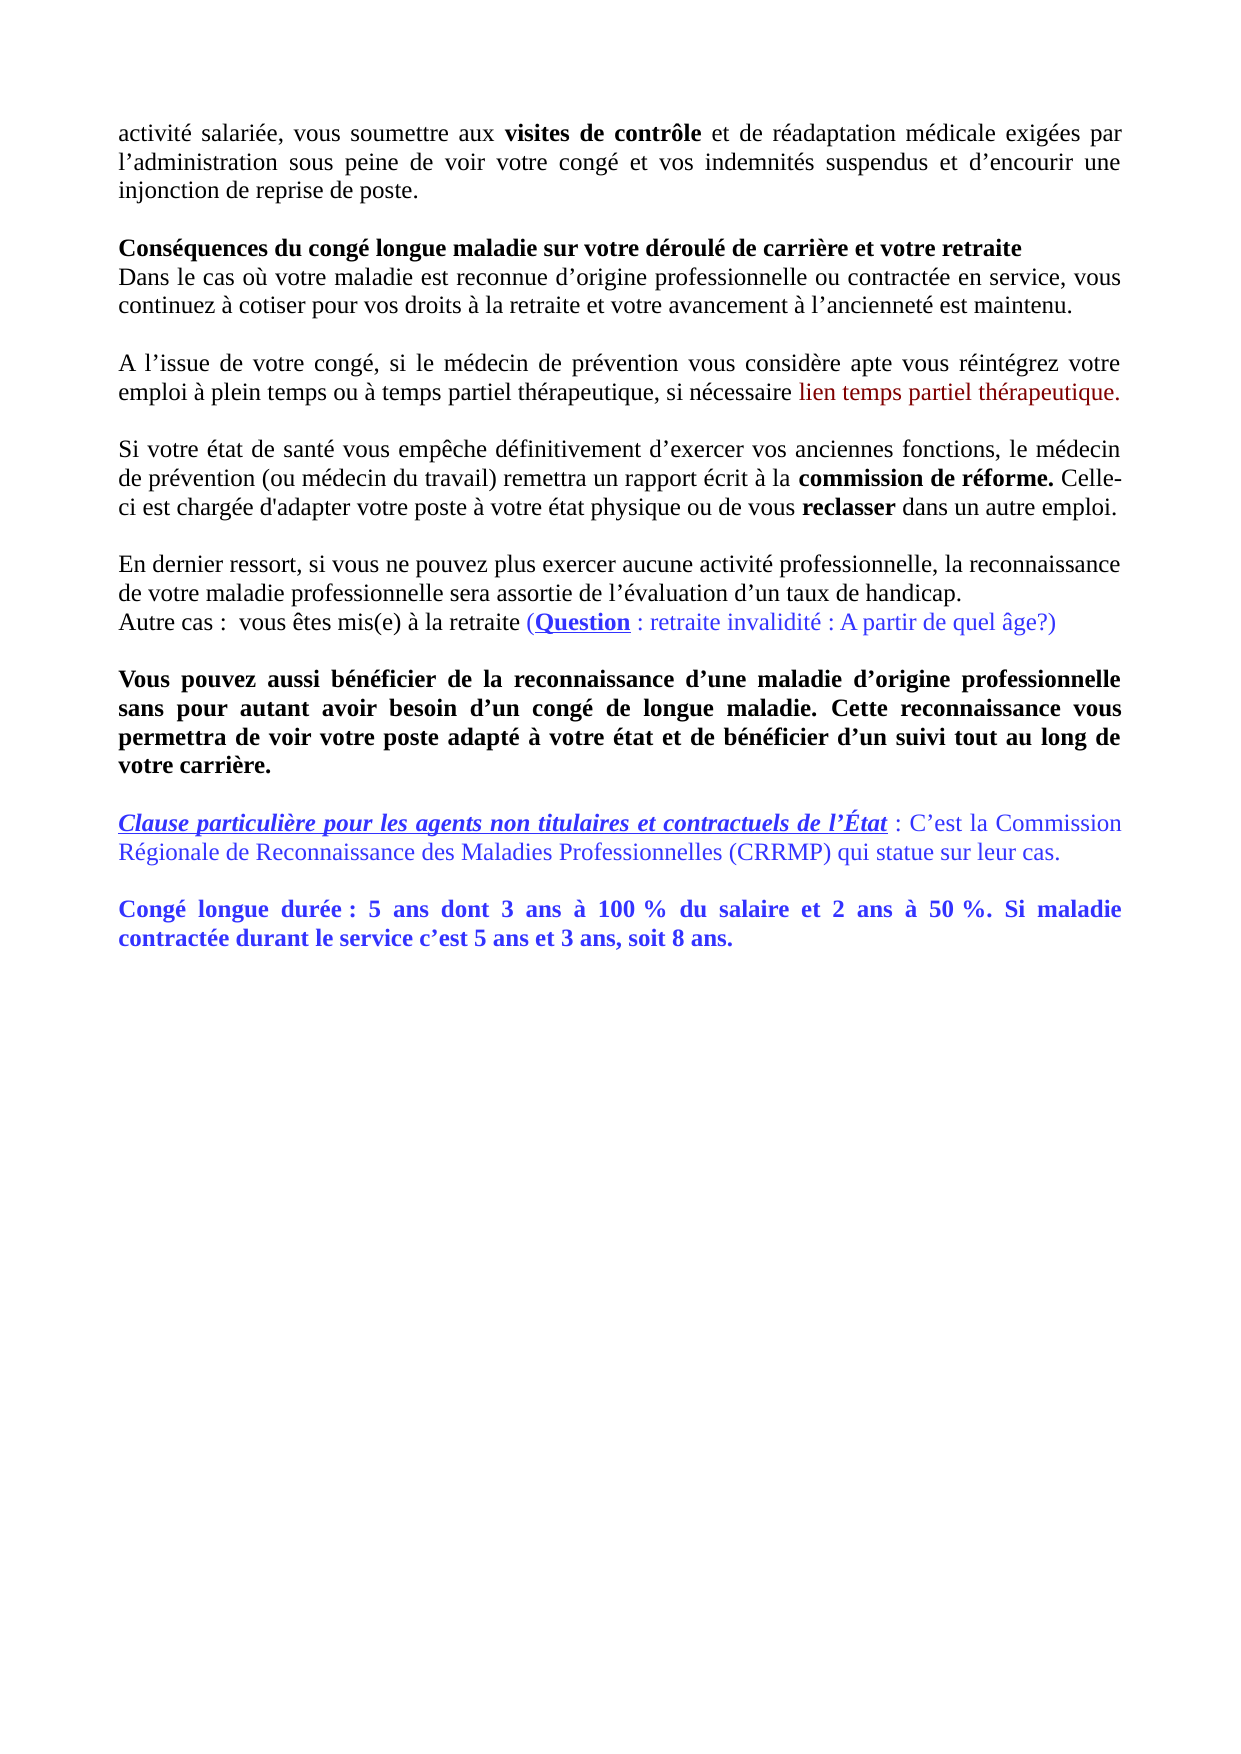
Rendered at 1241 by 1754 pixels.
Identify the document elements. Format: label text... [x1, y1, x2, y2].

text A l’issue de votre congé, si le médecin de prévention vous considère apte vous réintégrez votre emploi à plein temps ou à temps partiel thérapeutique, si nécessaire lien temps partiel thérapeutique. [118, 348, 1122, 406]
text Clause particulière pour les agents non titulaires et contractuels de l’État : C’est la Commission Régionale de Reconnaissance des Maladies Professionnelles (CRRMP) qui statue sur leur cas. [118, 808, 1122, 866]
text Autre cas : vous êtes mis(e) à la retraite (Question : retraite invalidité : A partir de quel âge?) [118, 607, 1122, 636]
text Vous pouvez aussi bénéficier de la reconnaissance d’une maladie d’origine professionnelle sans pour autant avoir besoin d’un congé de longue maladie. Cette reconnaissance vous permettra de voir votre poste adapté à votre état et de bénéficier d’un suivi tout au long de votre carrière. [118, 664, 1122, 779]
text Congé longue durée : 5 ans dont 3 ans à 100 % du salaire et 2 ans à 50 %. Si maladie contractée durant le service c’est 5 ans et 3 ans, soit 8 ans. [118, 894, 1122, 952]
text En dernier ressort, si vous ne pouvez plus exercer aucune activité professionnelle, la reconnaissance de votre maladie professionnelle sera assortie de l’évaluation d’un taux de handicap. [118, 549, 1122, 607]
text Conséquences du congé longue maladie sur votre déroulé de carrière et votre retraite [118, 233, 1122, 262]
text activité salariée, vous soumettre aux visites de contrôle et de réadaptation médicale exigées par l’administration sous peine de voir votre congé et vos indemnités suspendus et d’encourir une injonction de reprise de poste. [118, 118, 1122, 204]
text Si votre état de santé vous empêche définitivement d’exercer vos anciennes fonctions, le médecin de prévention (ou médecin du travail) remettra un rapport écrit à la commission de réforme. Celle-ci est chargée d'adapter votre poste à votre état physique ou de vous reclasser dans un autre emploi. [118, 434, 1122, 521]
text Dans le cas où votre maladie est reconnue d’origine professionnelle ou contractée en service, vous continuez à cotiser pour vos droits à la retraite et votre avancement à l’ancienneté est maintenu. [118, 262, 1122, 319]
